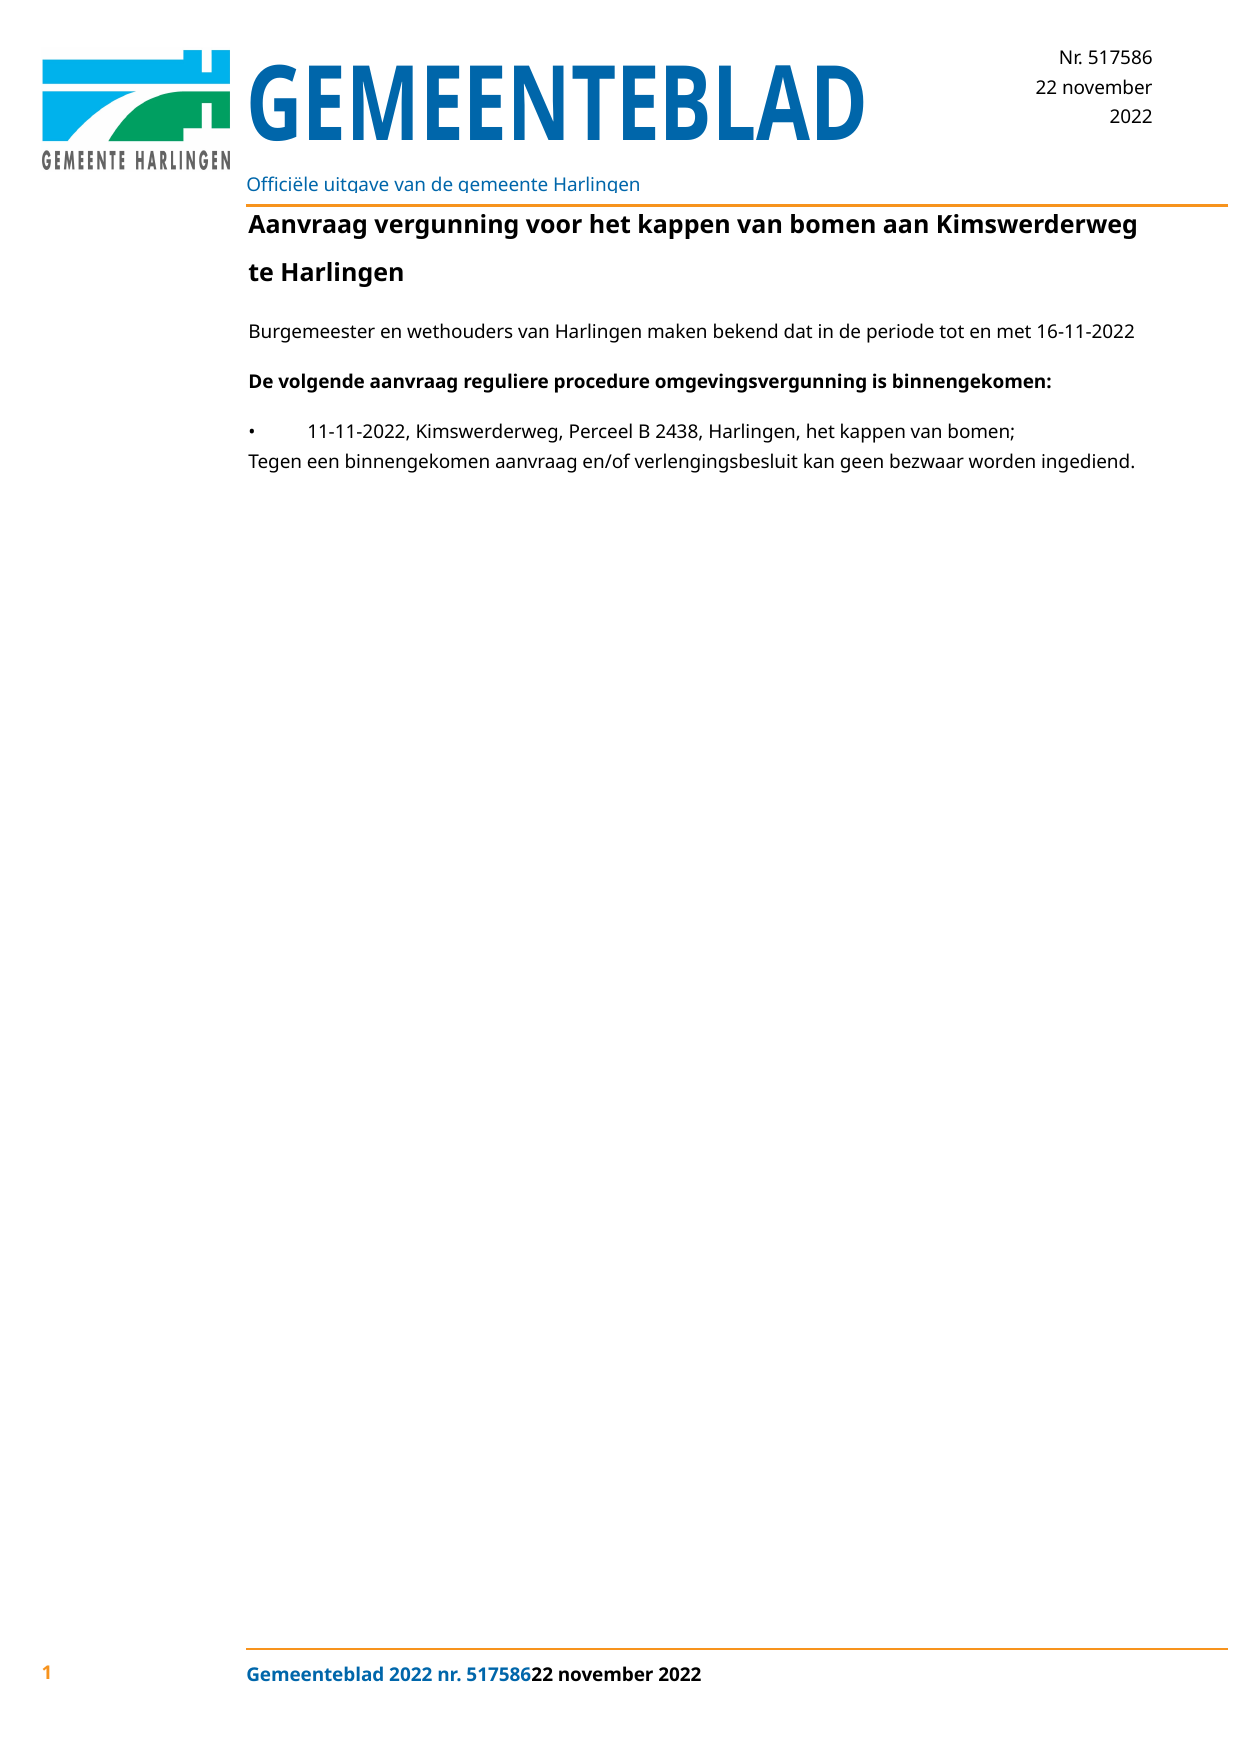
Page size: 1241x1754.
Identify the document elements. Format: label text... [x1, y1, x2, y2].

picture [41, 47, 231, 172]
list 11-11-2022, Kimswerderweg, Perceel B 2438, Harlingen, het kappen van bomen; [248, 419, 1152, 444]
text Aanvraag vergunning voor het kappen van bomen aan Kimswerderweg te Harlingen [248, 207, 1152, 288]
text De volgende aanvraag reguliere procedure omgevingsvergunning is binnengekomen: [248, 368, 1152, 394]
text Tegen een binnengekomen aanvraag en/of verlengingsbesluit kan geen bezwaar worden ingediend. [248, 448, 1152, 474]
text Burgemeester en wethouders van Harlingen maken bekend dat in de periode tot en met 16-11-2022 [248, 318, 1152, 344]
